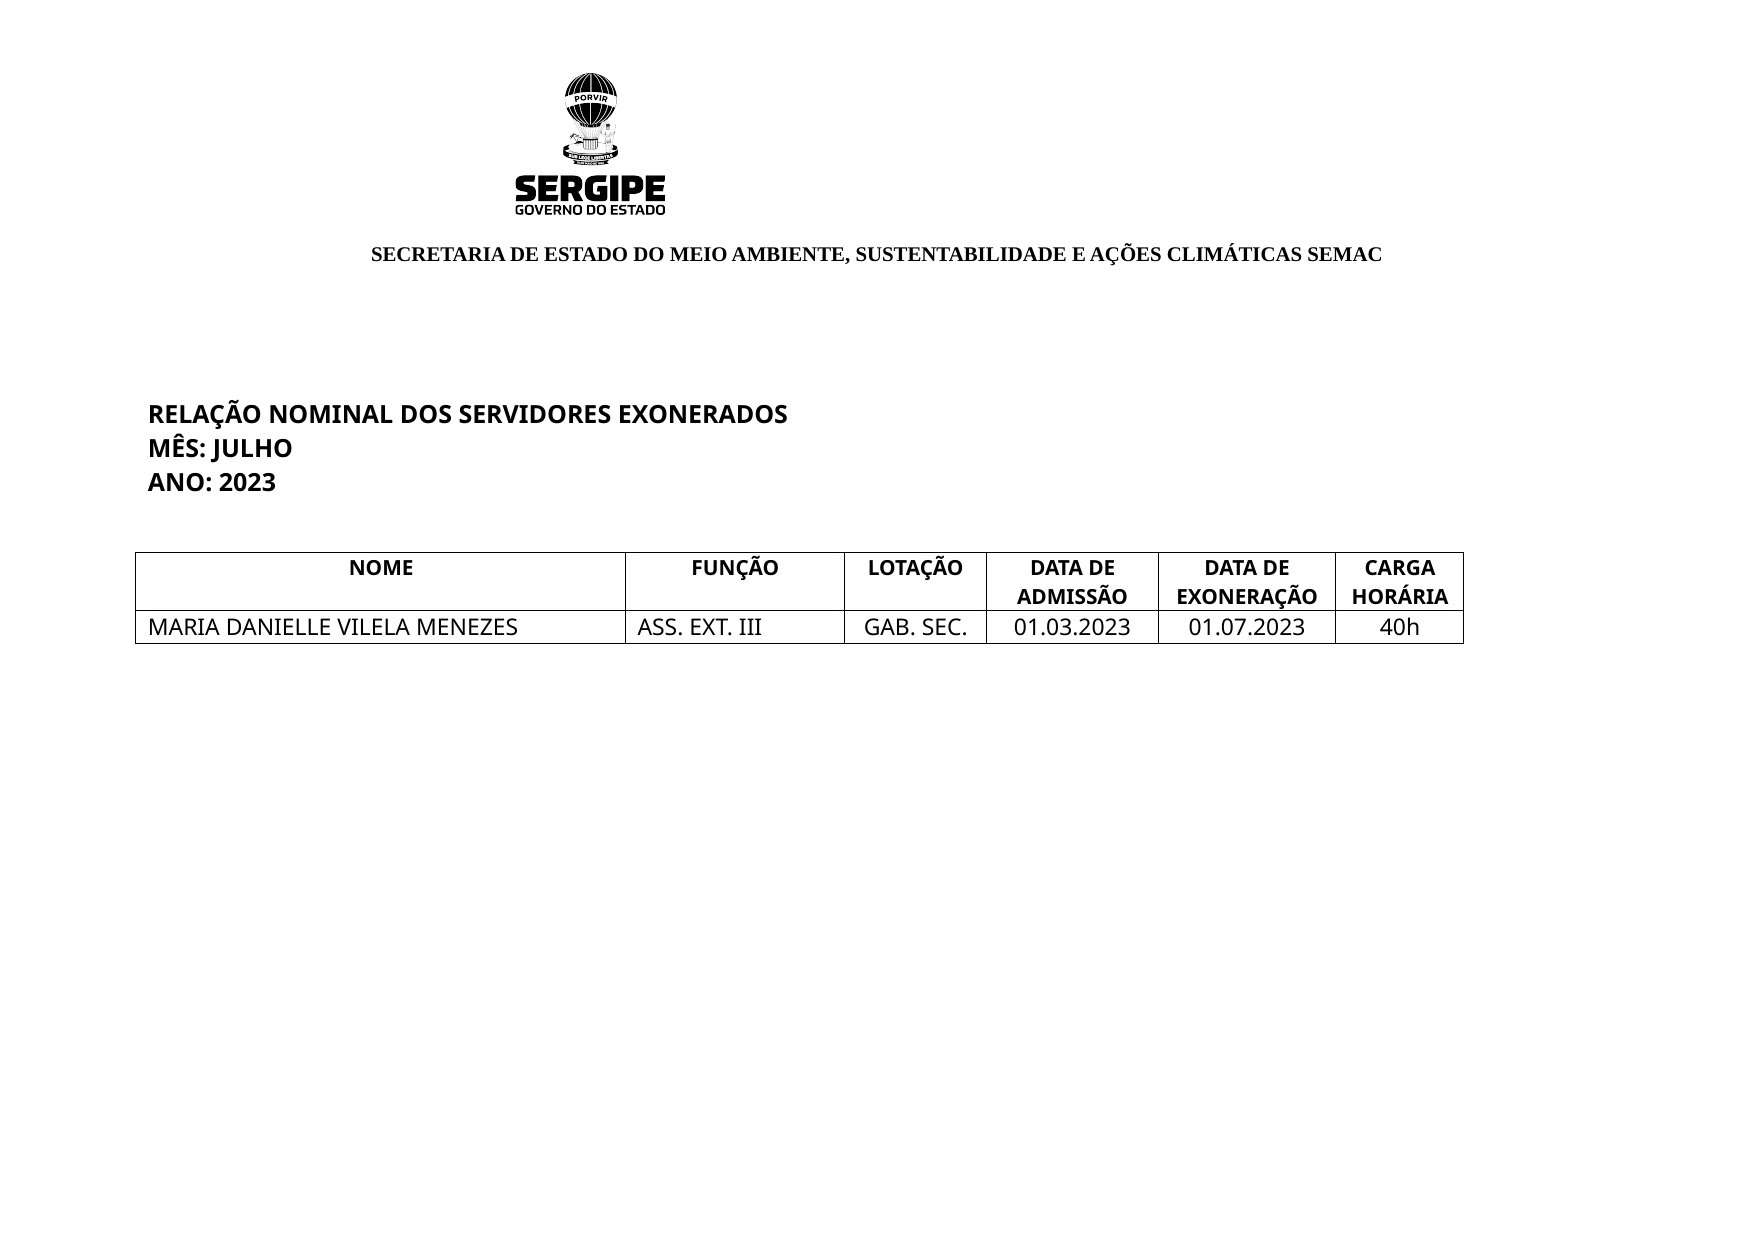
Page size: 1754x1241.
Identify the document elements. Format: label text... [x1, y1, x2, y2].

text MÊS: JULHO [148, 431, 1606, 465]
table_cell 01.03.2023 [987, 611, 1158, 642]
table_header FUNÇÃO [626, 553, 844, 610]
table_header DATA DE EXONERAÇÃO [1159, 553, 1335, 610]
table_cell 40h [1336, 611, 1463, 642]
table_cell 01.07.2023 [1159, 611, 1335, 642]
table_header DATA DE ADMISSÃO [987, 553, 1158, 610]
table_header CARGA HORÁRIA [1336, 553, 1463, 610]
table_cell GAB. SEC. [845, 611, 986, 642]
text ANO: 2023 [148, 465, 1606, 499]
picture [515, 73, 665, 215]
table_cell MARIA DANIELLE VILELA MENEZES [136, 611, 625, 642]
table_header NOME [136, 553, 625, 610]
table_cell ASS. EXT. III [626, 611, 844, 642]
table_header LOTAÇÃO [845, 553, 986, 610]
text RELAÇÃO NOMINAL DOS SERVIDORES EXONERADOS [148, 397, 1606, 431]
